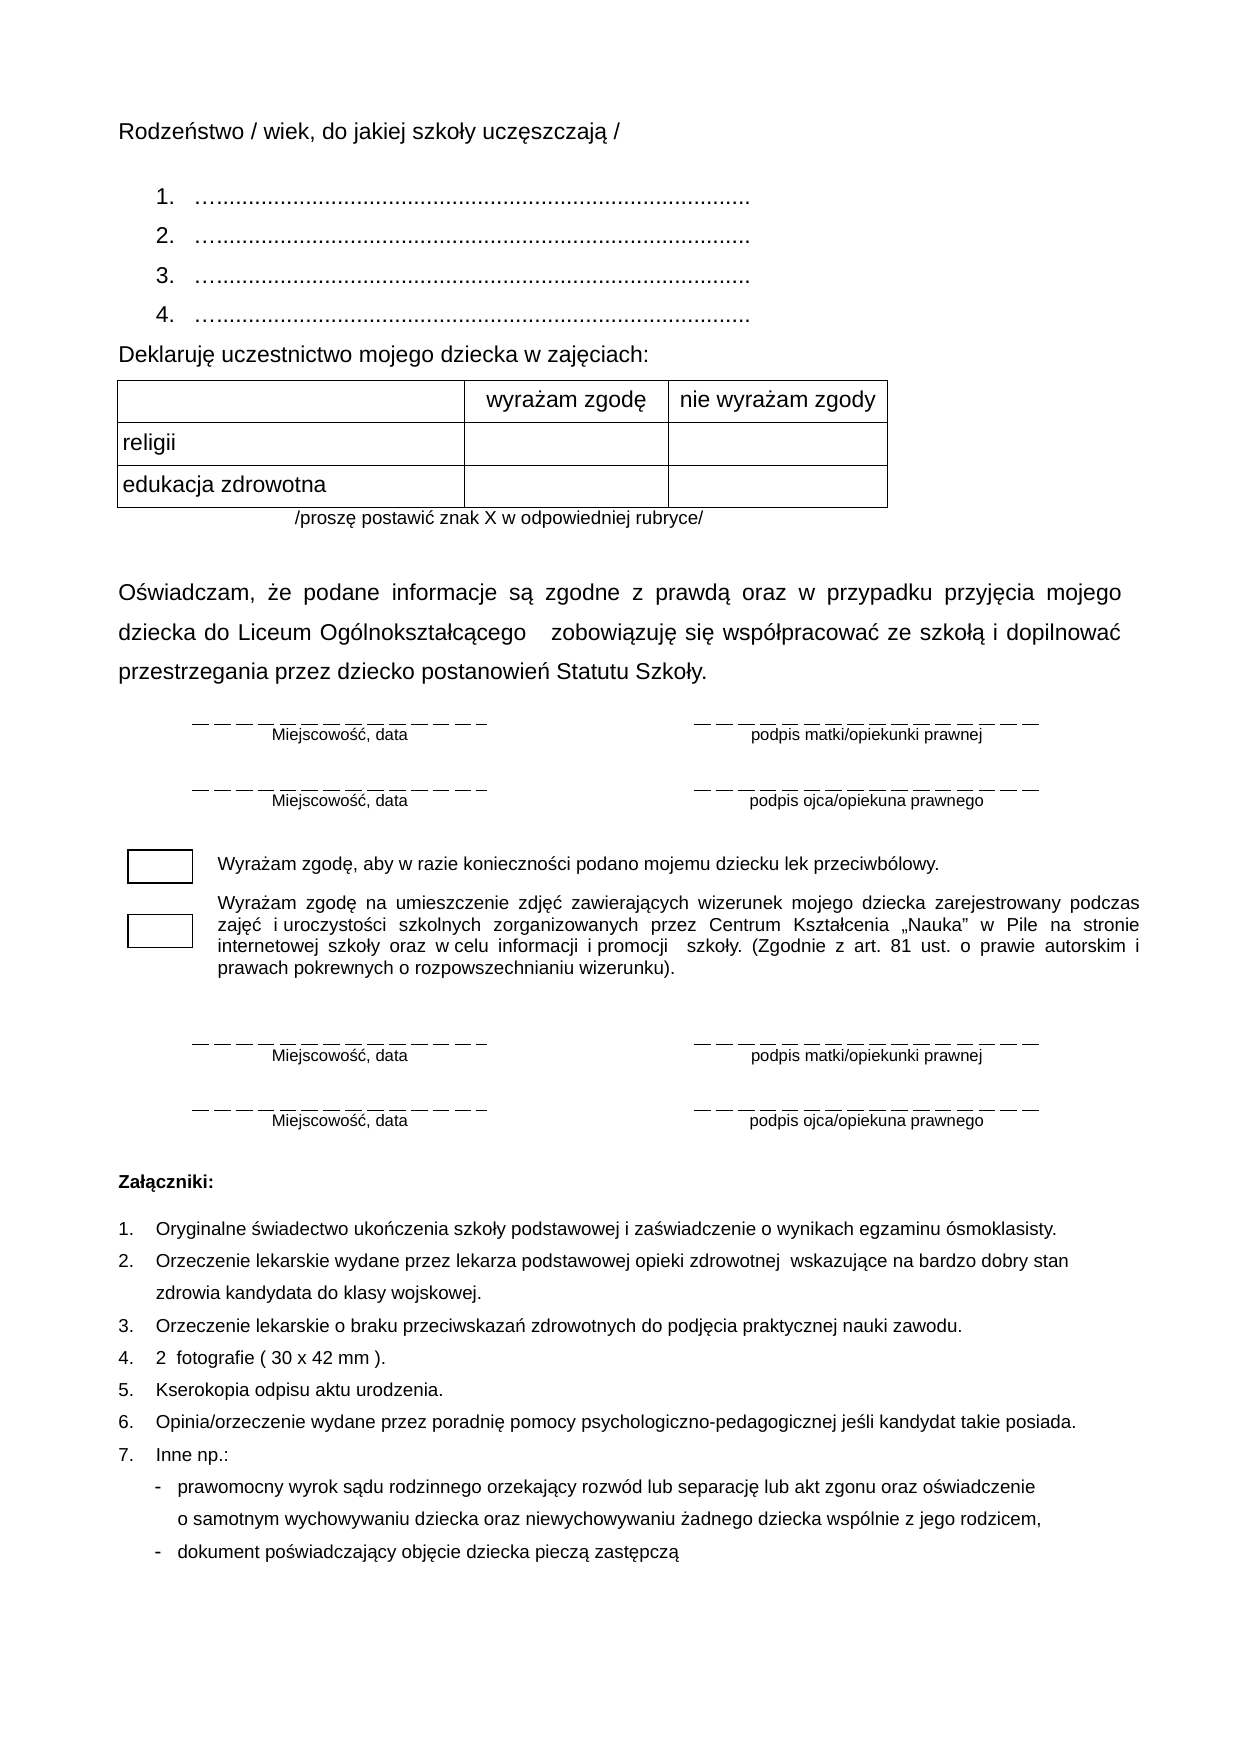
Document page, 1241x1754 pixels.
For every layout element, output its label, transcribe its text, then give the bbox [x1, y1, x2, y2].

table_cell [192, 1065, 487, 1084]
table_cell [192, 744, 487, 763]
table_header [118, 381, 464, 422]
table_cell podpis ojca/opiekuna prawnego [694, 1110, 1039, 1130]
table_cell [465, 466, 668, 507]
table_cell [487, 1044, 694, 1064]
table_cell podpis ojca/opiekuna prawnego [694, 790, 1039, 810]
table_header wyrażam zgodę [465, 381, 668, 422]
list Orzeczenie lekarskie wydane przez lekarza podstawowej opieki zdrowotnej wskazujące na bardzo dobry stan zdrowia kandydata do klasy wojskowej. [118, 1250, 1122, 1304]
table_cell [465, 423, 668, 464]
table_cell [487, 763, 694, 789]
table_header [694, 1018, 1039, 1044]
list ….................................................................................... [156, 262, 1122, 288]
table_cell [487, 744, 694, 763]
list ….................................................................................... [156, 183, 1122, 209]
table_cell [694, 763, 1039, 789]
table_header nie wyrażam zgody [669, 381, 887, 422]
table_header Wyrażam zgodę, aby w razie konieczności podano mojemu dziecku lek przeciwbólowy. [206, 849, 1151, 892]
table_cell Miejscowość, data [192, 790, 487, 810]
table_header [694, 698, 1039, 724]
text Rodzeństwo / wiek, do jakiej szkoły uczęszczają / [118, 118, 1122, 144]
table_cell [694, 1084, 1039, 1110]
table_cell [192, 763, 487, 789]
list Inne np.: [118, 1443, 1122, 1465]
list Opinia/orzeczenie wydane przez poradnię pomocy psychologiczno-pedagogicznej jeśli kandydat takie posiada. [118, 1411, 1122, 1433]
list prawomocny wyrok sądu rodzinnego orzekający rozwód lub separację lub akt zgonu oraz oświadczenie o samotnym wychowywaniu dziecka oraz niewychowywaniu żadnego dziecka wspólnie z jego rodzicem, [154, 1476, 1122, 1530]
table_header [192, 698, 487, 724]
text Deklaruję uczestnictwo mojego dziecka w zajęciach: [118, 341, 1122, 367]
table_cell Miejscowość, data [192, 1044, 487, 1064]
table_header [487, 1018, 694, 1044]
table_cell [487, 790, 694, 810]
table_cell Miejscowość, data [192, 1110, 487, 1130]
table_cell [118, 892, 206, 978]
list 2 fotografie ( 30 x 42 mm ). [118, 1347, 1122, 1368]
list ….................................................................................... [156, 301, 1122, 327]
table_cell podpis matki/opiekunki prawnej [694, 724, 1039, 744]
table_cell [694, 1065, 1039, 1084]
table_cell Wyrażam zgodę na umieszczenie zdjęć zawierających wizerunek mojego dziecka zarejestrowany podczas zajęć i uroczystości szkolnych zorganizowanych przez Centrum Kształcenia „Nauka” w Pile na stronie internetowej szkoły oraz w celu informacji i promocji szkoły. (Zgodnie z art. 81 ust. o prawie autorskim i prawach pokrewnych o rozpowszechnianiu wizerunku). [206, 892, 1151, 978]
table_cell Miejscowość, data [192, 724, 487, 744]
table_cell [694, 744, 1039, 763]
table_cell [487, 1110, 694, 1130]
table_cell [487, 1084, 694, 1110]
table_header [192, 1018, 487, 1044]
table_cell [669, 423, 887, 464]
table_cell podpis matki/opiekunki prawnej [694, 1044, 1039, 1064]
list dokument poświadczający objęcie dziecka pieczą zastępczą [154, 1541, 1122, 1562]
table_cell [487, 1065, 694, 1084]
list Kserokopia odpisu aktu urodzenia. [118, 1379, 1122, 1401]
table_cell edukacja zdrowotna [118, 466, 464, 507]
table_cell [192, 1084, 487, 1110]
text /proszę postawić znak X w odpowiedniej rubryce/ [118, 507, 1122, 529]
table_cell religii [118, 423, 464, 464]
table_header [118, 849, 206, 892]
table_header [487, 698, 694, 724]
text Oświadczam, że podane informacje są zgodne z prawdą oraz w przypadku przyjęcia mojego dziecka do Liceum Ogólnokształcącego zobowiązuję się współpracować ze szkołą i dopilnować przestrzegania przez dziecko postanowień Statutu Szkoły. [118, 579, 1122, 684]
list Oryginalne świadectwo ukończenia szkoły podstawowej i zaświadczenie o wynikach egzaminu ósmoklasisty. [118, 1217, 1122, 1239]
list ….................................................................................... [156, 222, 1122, 248]
list Orzeczenie lekarskie o braku przeciwskazań zdrowotnych do podjęcia praktycznej nauki zawodu. [118, 1314, 1122, 1336]
table_cell [669, 466, 887, 507]
table_cell [487, 724, 694, 744]
text Załączniki: [118, 1171, 1122, 1192]
